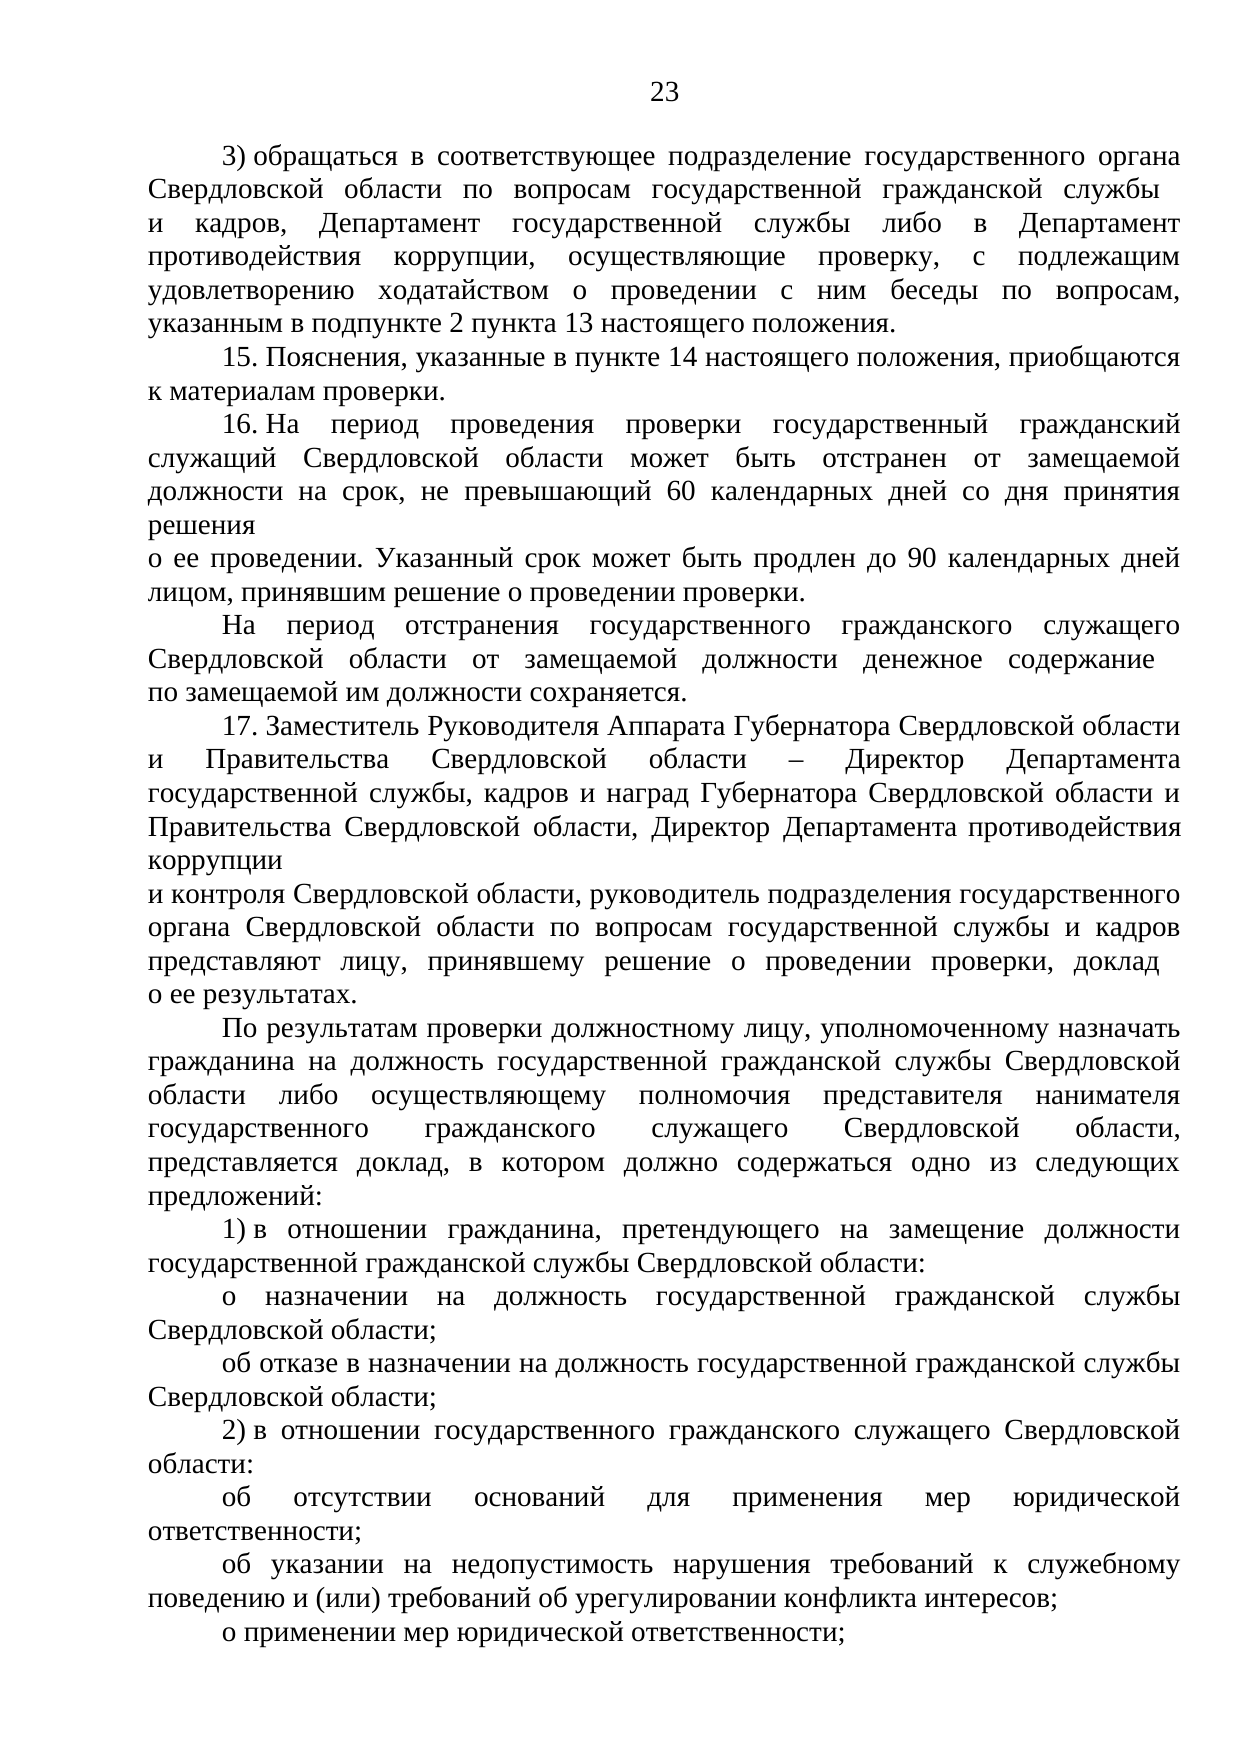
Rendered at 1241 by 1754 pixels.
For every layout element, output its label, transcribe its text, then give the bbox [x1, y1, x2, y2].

text На период отстранения государственного гражданского служащего Свердловской области от замещаемой должности денежное содержание по замещаемой им должности сохраняется. [148, 607, 1181, 708]
text 1) в отношении гражданина, претендующего на замещение должности государственной гражданской службы Свердловской области: [148, 1211, 1181, 1278]
text о назначении на должность государственной гражданской службы Свердловской области; [148, 1278, 1181, 1345]
text 16. На период проведения проверки государственный гражданский служащий Свердловской области может быть отстранен от замещаемой должности на срок, не превышающий 60 календарных дней со дня принятия решения о ее проведении. Указанный срок может быть продлен до 90 календарных дней лицом, принявшим решение о проведении проверки. [148, 406, 1181, 607]
text По результатам проверки должностному лицу, уполномоченному назначать гражданина на должность государственной гражданской службы Свердловской области либо осуществляющему полномочия представителя нанимателя государственного гражданского служащего Свердловской области, представляется доклад, в котором должно содержаться одно из следующих предложений: [148, 1010, 1181, 1211]
text 3) обращаться в соответствующее подразделение государственного органа Свердловской области по вопросам государственной гражданской службы и кадров, Департамент государственной службы либо в Департамент противодействия коррупции, осуществляющие проверку, с подлежащим удовлетворению ходатайством о проведении с ним беседы по вопросам, указанным в подпункте 2 пункта 13 настоящего положения. [148, 138, 1181, 339]
text об отказе в назначении на должность государственной гражданской службы Свердловской области; [148, 1345, 1181, 1412]
text 15. Пояснения, указанные в пункте 14 настоящего положения, приобщаются к материалам проверки. [148, 339, 1181, 406]
text об указании на недопустимость нарушения требований к служебному поведению и (или) требований об урегулировании конфликта интересов; [148, 1547, 1181, 1614]
text 17. Заместитель Руководителя Аппарата Губернатора Свердловской области и Правительства Свердловской области – Директор Департамента государственной службы, кадров и наград Губернатора Свердловской области и Правительства Свердловской области, Директор Департамента противодействия коррупции и контроля Свердловской области, руководитель подразделения государственного органа Свердловской области по вопросам государственной службы и кадров представляют лицу, принявшему решение о проведении проверки, доклад о ее результатах. [148, 708, 1181, 1010]
text об отсутствии оснований для применения мер юридической ответственности; [148, 1479, 1181, 1547]
text о применении мер юридической ответственности; [148, 1614, 1181, 1647]
text 2) в отношении государственного гражданского служащего Свердловской области: [148, 1412, 1181, 1479]
